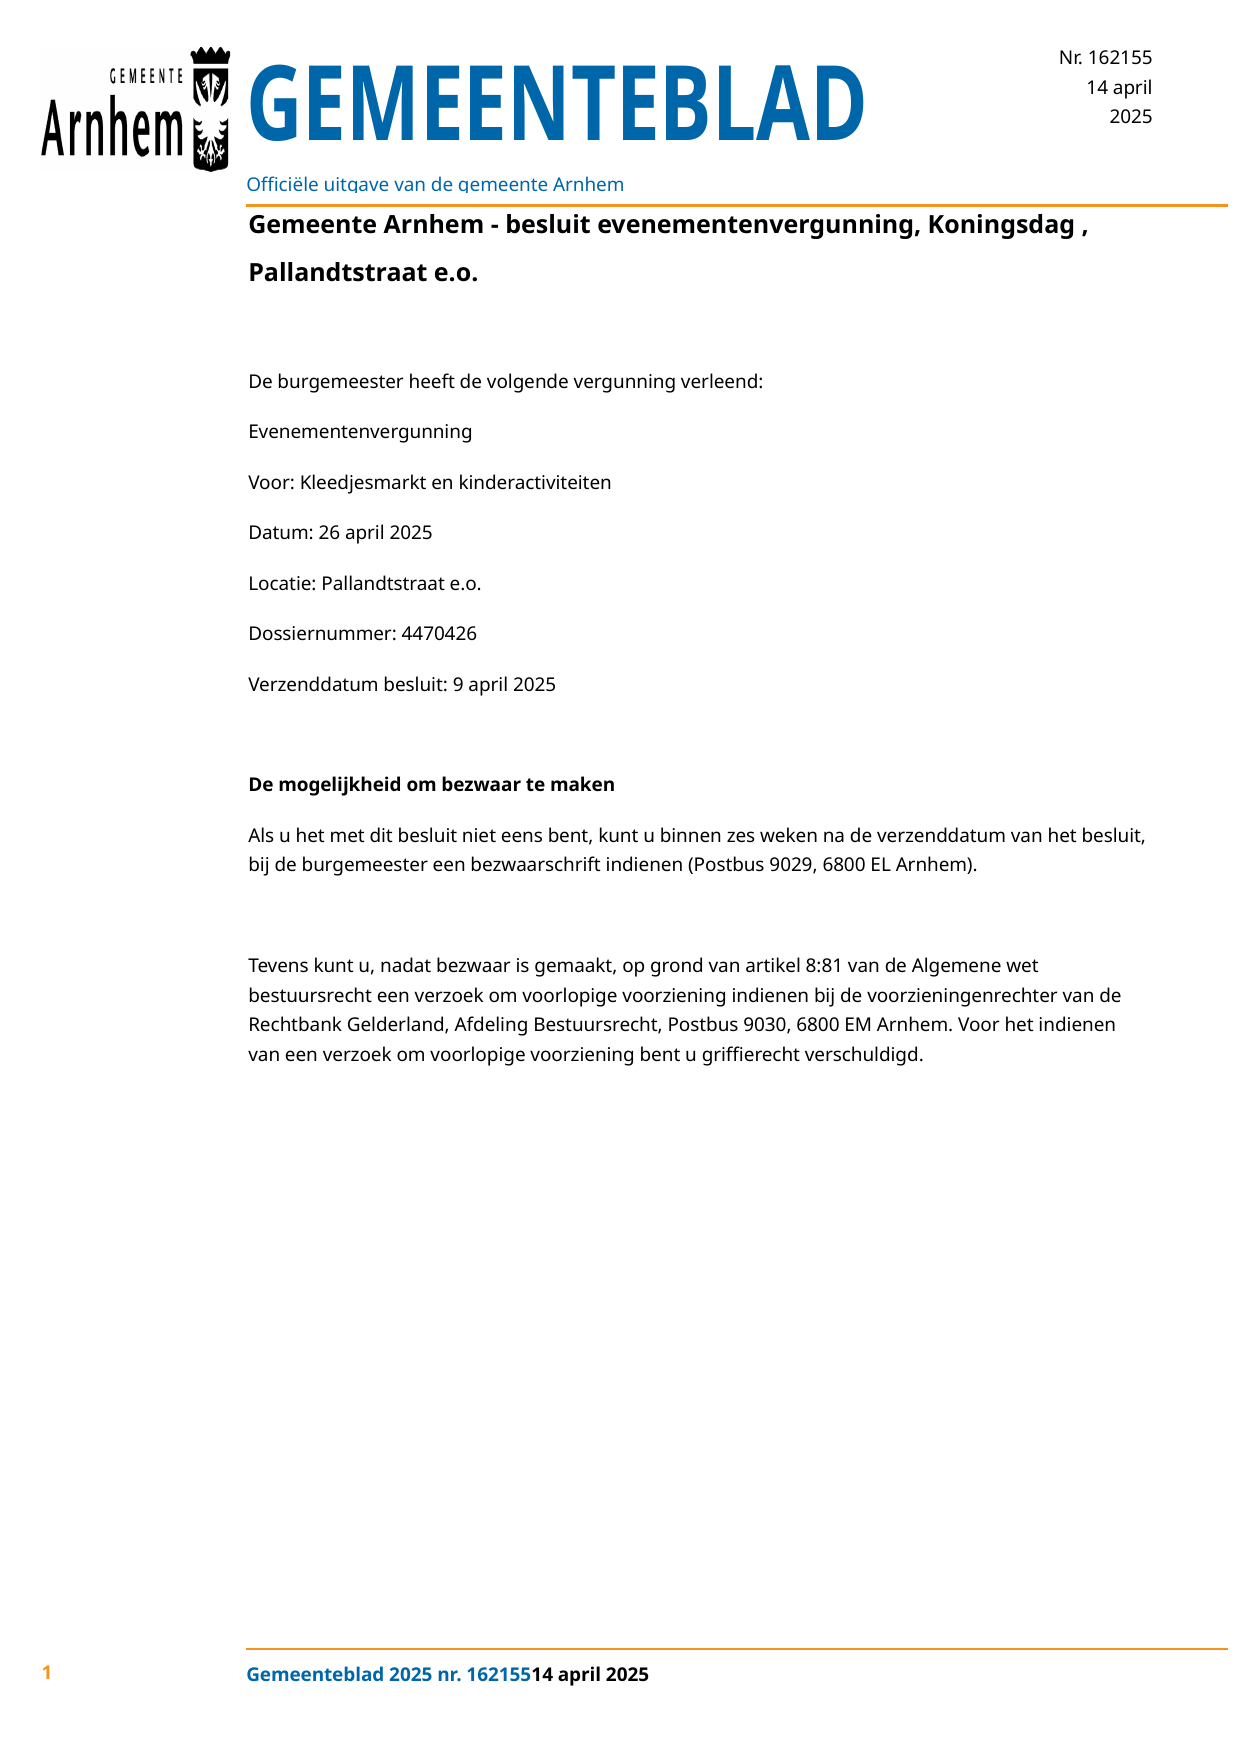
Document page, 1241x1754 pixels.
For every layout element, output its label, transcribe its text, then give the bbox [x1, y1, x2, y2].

text Verzenddatum besluit: 9 april 2025 [248, 671, 1152, 697]
text Als u het met dit besluit niet eens bent, kunt u binnen zes weken na de verzenddatum van het besluit, bij de burgemeester een bezwaarschrift indienen (Postbus 9029, 6800 EL Arnhem). [248, 822, 1152, 877]
text Evenementenvergunning [248, 419, 1152, 444]
text Locatie: Pallandtstraat e.o. [248, 570, 1152, 596]
text Datum: 26 april 2025 [248, 519, 1152, 545]
text De burgemeester heeft de volgende vergunning verleend: [248, 368, 1152, 394]
text Voor: Kleedjesmarkt en kinderactiviteiten [248, 469, 1152, 495]
text Tevens kunt u, nadat bezwaar is gemaakt, op grond van artikel 8:81 van de Algemene wet bestuursrecht een verzoek om voorlopige voorziening indienen bij de voorzieningenrechter van de Rechtbank Gelderland, Afdeling Bestuursrecht, Postbus 9030, 6800 EM Arnhem. Voor het indienen van een verzoek om voorlopige voorziening bent u griffierecht verschuldigd. [248, 952, 1152, 1067]
text Dossiernummer: 4470426 [248, 620, 1152, 646]
picture [41, 47, 231, 172]
text Gemeente Arnhem - besluit evenementenvergunning, Koningsdag , Pallandtstraat e.o. [248, 207, 1152, 288]
text De mogelijkheid om bezwaar te maken [248, 772, 1152, 797]
